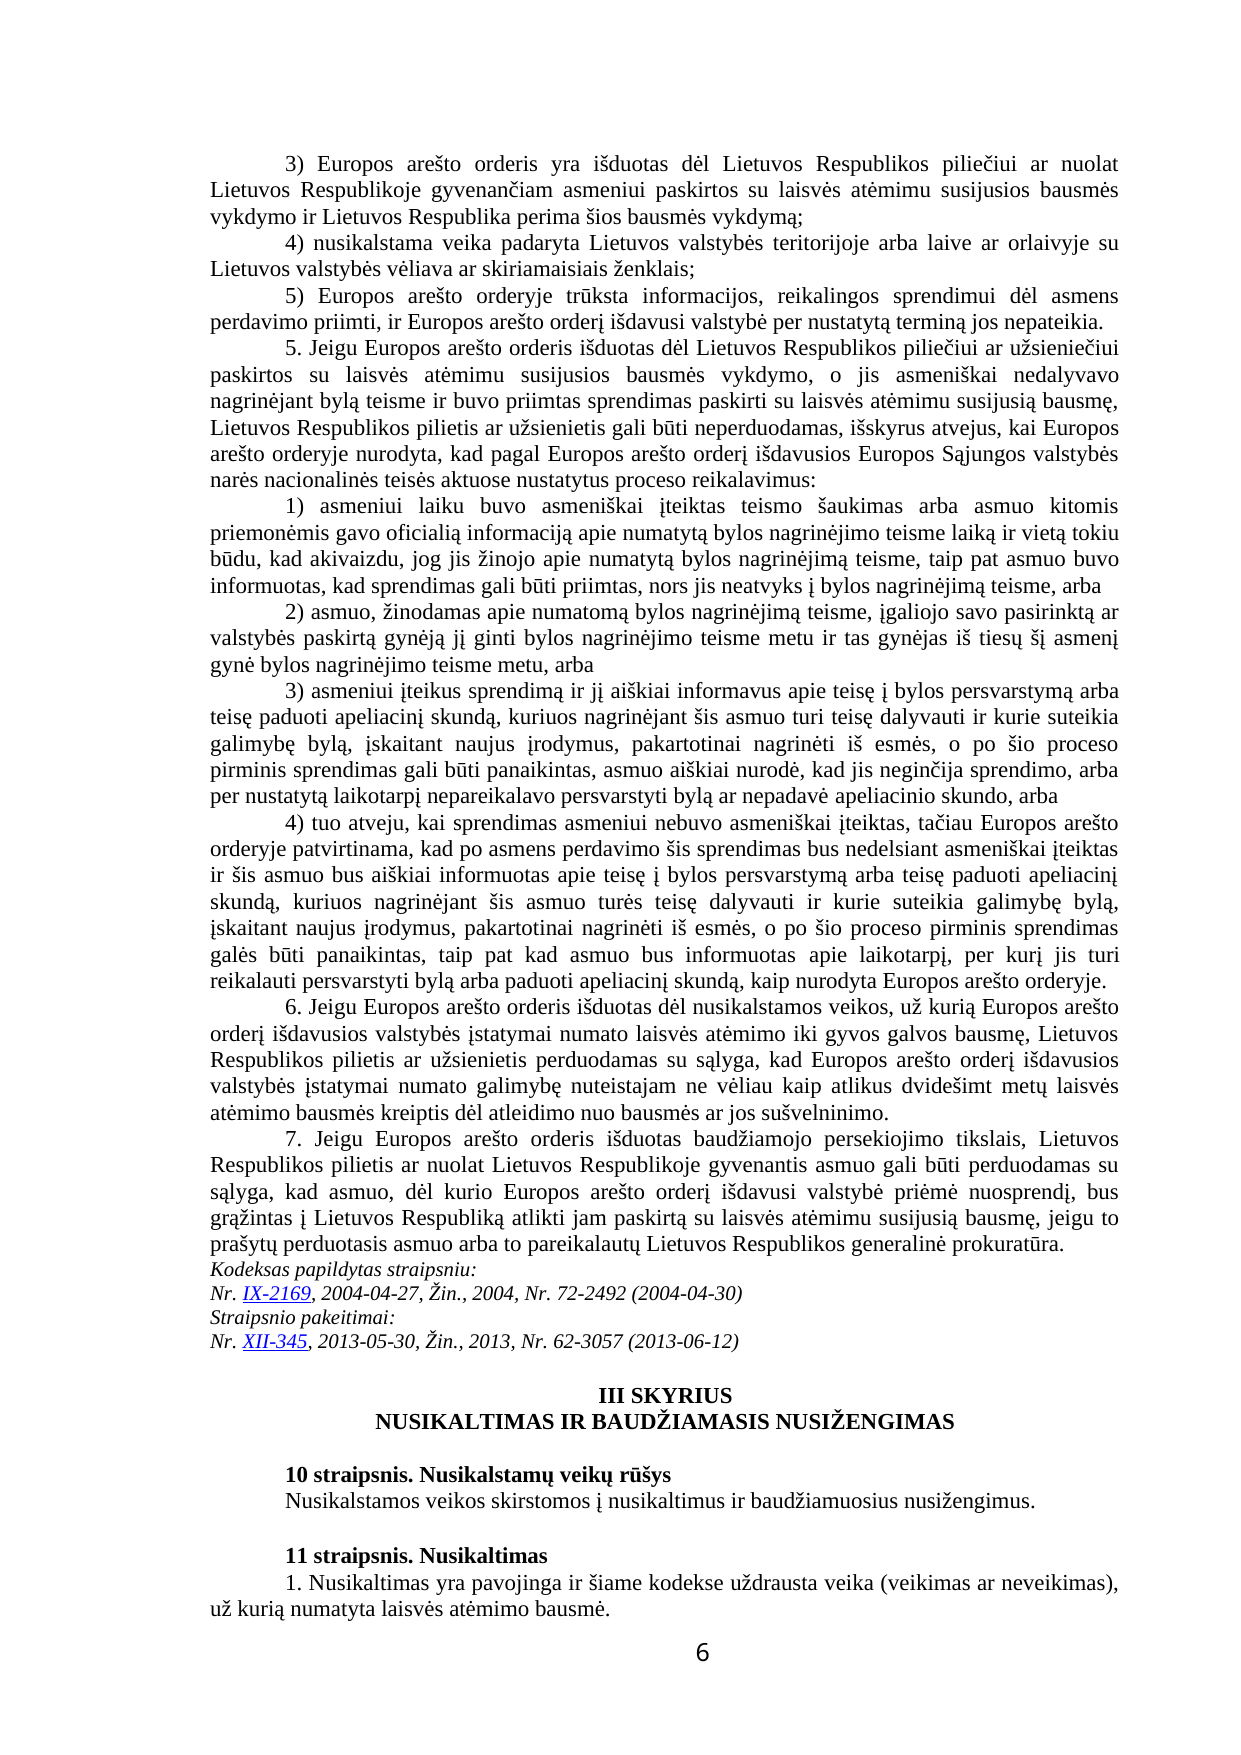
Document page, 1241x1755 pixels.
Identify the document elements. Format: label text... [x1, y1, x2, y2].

text 7. Jeigu Europos arešto orderis išduotas baudžiamojo persekiojimo tikslais, Lietuvos Respublikos pilietis ar nuolat Lietuvos Respublikoje gyvenantis asmuo gali būti perduodamas su sąlyga, kad asmuo, dėl kurio Europos arešto orderį išdavusi valstybė priėmė nuosprendį, bus grąžintas į Lietuvos Respubliką atlikti jam paskirtą su laisvės atėmimu susijusią bausmę, jeigu to prašytų perduotasis asmuo arba to pareikalautų Lietuvos Respublikos generalinė prokuratūra. [210, 1125, 1120, 1257]
text 1. Nusikaltimas yra pavojinga ir šiame kodekse uždrausta veika (veikimas ar neveikimas), už kurią numatyta laisvės atėmimo bausmė. [210, 1569, 1120, 1621]
text Nr. XII-345, 2013-05-30, Žin., 2013, Nr. 62-3057 (2013-06-12) [210, 1329, 1120, 1353]
text Straipsnio pakeitimai: [210, 1305, 1120, 1329]
text 4) tuo atveju, kai sprendimas asmeniui nebuvo asmeniškai įteiktas, tačiau Europos arešto orderyje patvirtinama, kad po asmens perdavimo šis sprendimas bus nedelsiant asmeniškai įteiktas ir šis asmuo bus aiškiai informuotas apie teisę į bylos persvarstymą arba teisę paduoti apeliacinį skundą, kuriuos nagrinėjant šis asmuo turės teisę dalyvauti ir kurie suteikia galimybę bylą, įskaitant naujus įrodymus, pakartotinai nagrinėti iš esmės, o po šio proceso pirminis sprendimas galės būti panaikintas, taip pat kad asmuo bus informuotas apie laikotarpį, per kurį jis turi reikalauti persvarstyti bylą arba paduoti apeliacinį skundą, kaip nurodyta Europos arešto orderyje. [210, 809, 1120, 993]
text 2) asmuo, žinodamas apie numatomą bylos nagrinėjimą teisme, įgaliojo savo pasirinktą ar valstybės paskirtą gynėją jį ginti bylos nagrinėjimo teisme metu ir tas gynėjas iš tiesų šį asmenį gynė bylos nagrinėjimo teisme metu, arba [210, 598, 1120, 677]
subtitle III SKYRIUS [210, 1382, 1120, 1408]
text 10 straipsnis. Nusikalstamų veikų rūšys [210, 1461, 1120, 1487]
text Nusikalstamos veikos skirstomos į nusikaltimus ir baudžiamuosius nusižengimus. [210, 1487, 1120, 1514]
text 3) asmeniui įteikus sprendimą ir jį aiškiai informavus apie teisę į bylos persvarstymą arba teisę paduoti apeliacinį skundą, kuriuos nagrinėjant šis asmuo turi teisę dalyvauti ir kurie suteikia galimybę bylą, įskaitant naujus įrodymus, pakartotinai nagrinėti iš esmės, o po šio proceso pirminis sprendimas gali būti panaikintas, asmuo aiškiai nurodė, kad jis neginčija sprendimo, arba per nustatytą laikotarpį nepareikalavo persvarstyti bylą ar nepadavė apeliacinio skundo, arba [210, 677, 1120, 809]
text 4) nusikalstama veika padaryta Lietuvos valstybės teritorijoje arba laive ar orlaivyje su Lietuvos valstybės vėliava ar skiriamaisiais ženklais; [210, 229, 1120, 282]
text 11 straipsnis. Nusikaltimas [210, 1542, 1120, 1569]
text 6. Jeigu Europos arešto orderis išduotas dėl nusikalstamos veikos, už kurią Europos arešto orderį išdavusios valstybės įstatymai numato laisvės atėmimo iki gyvos galvos bausmę, Lietuvos Respublikos pilietis ar užsienietis perduodamas su sąlyga, kad Europos arešto orderį išdavusios valstybės įstatymai numato galimybę nuteistajam ne vėliau kaip atlikus dvidešimt metų laisvės atėmimo bausmės kreiptis dėl atleidimo nuo bausmės ar jos sušvelninimo. [210, 993, 1120, 1125]
text 3) Europos arešto orderis yra išduotas dėl Lietuvos Respublikos piliečiui ar nuolat Lietuvos Respublikoje gyvenančiam asmeniui paskirtos su laisvės atėmimu susijusios bausmės vykdymo ir Lietuvos Respublika perima šios bausmės vykdymą; [210, 150, 1120, 229]
text 5) Europos arešto orderyje trūksta informacijos, reikalingos sprendimui dėl asmens perdavimo priimti, ir Europos arešto orderį išdavusi valstybė per nustatytą terminą jos nepateikia. [210, 282, 1120, 334]
text 5. Jeigu Europos arešto orderis išduotas dėl Lietuvos Respublikos piliečiui ar užsieniečiui paskirtos su laisvės atėmimu susijusios bausmės vykdymo, o jis asmeniškai nedalyvavo nagrinėjant bylą teisme ir buvo priimtas sprendimas paskirti su laisvės atėmimu susijusią bausmę, Lietuvos Respublikos pilietis ar užsienietis gali būti neperduodamas, išskyrus atvejus, kai Europos arešto orderyje nurodyta, kad pagal Europos arešto orderį išdavusios Europos Sąjungos valstybės narės nacionalinės teisės aktuose nustatytus proceso reikalavimus: [210, 334, 1120, 493]
text NUSIKALTIMAS IR BAUDŽIAMASIS NUSIŽENGIMAS [210, 1408, 1120, 1434]
text 1) asmeniui laiku buvo asmeniškai įteiktas teismo šaukimas arba asmuo kitomis priemonėmis gavo oficialią informaciją apie numatytą bylos nagrinėjimo teisme laiką ir vietą tokiu būdu, kad akivaizdu, jog jis žinojo apie numatytą bylos nagrinėjimą teisme, taip pat asmuo buvo informuotas, kad sprendimas gali būti priimtas, nors jis neatvyks į bylos nagrinėjimą teisme, arba [210, 493, 1120, 598]
text Kodeksas papildytas straipsniu: [210, 1257, 1120, 1281]
text Nr. IX-2169, 2004-04-27, Žin., 2004, Nr. 72-2492 (2004-04-30) [210, 1281, 1120, 1305]
